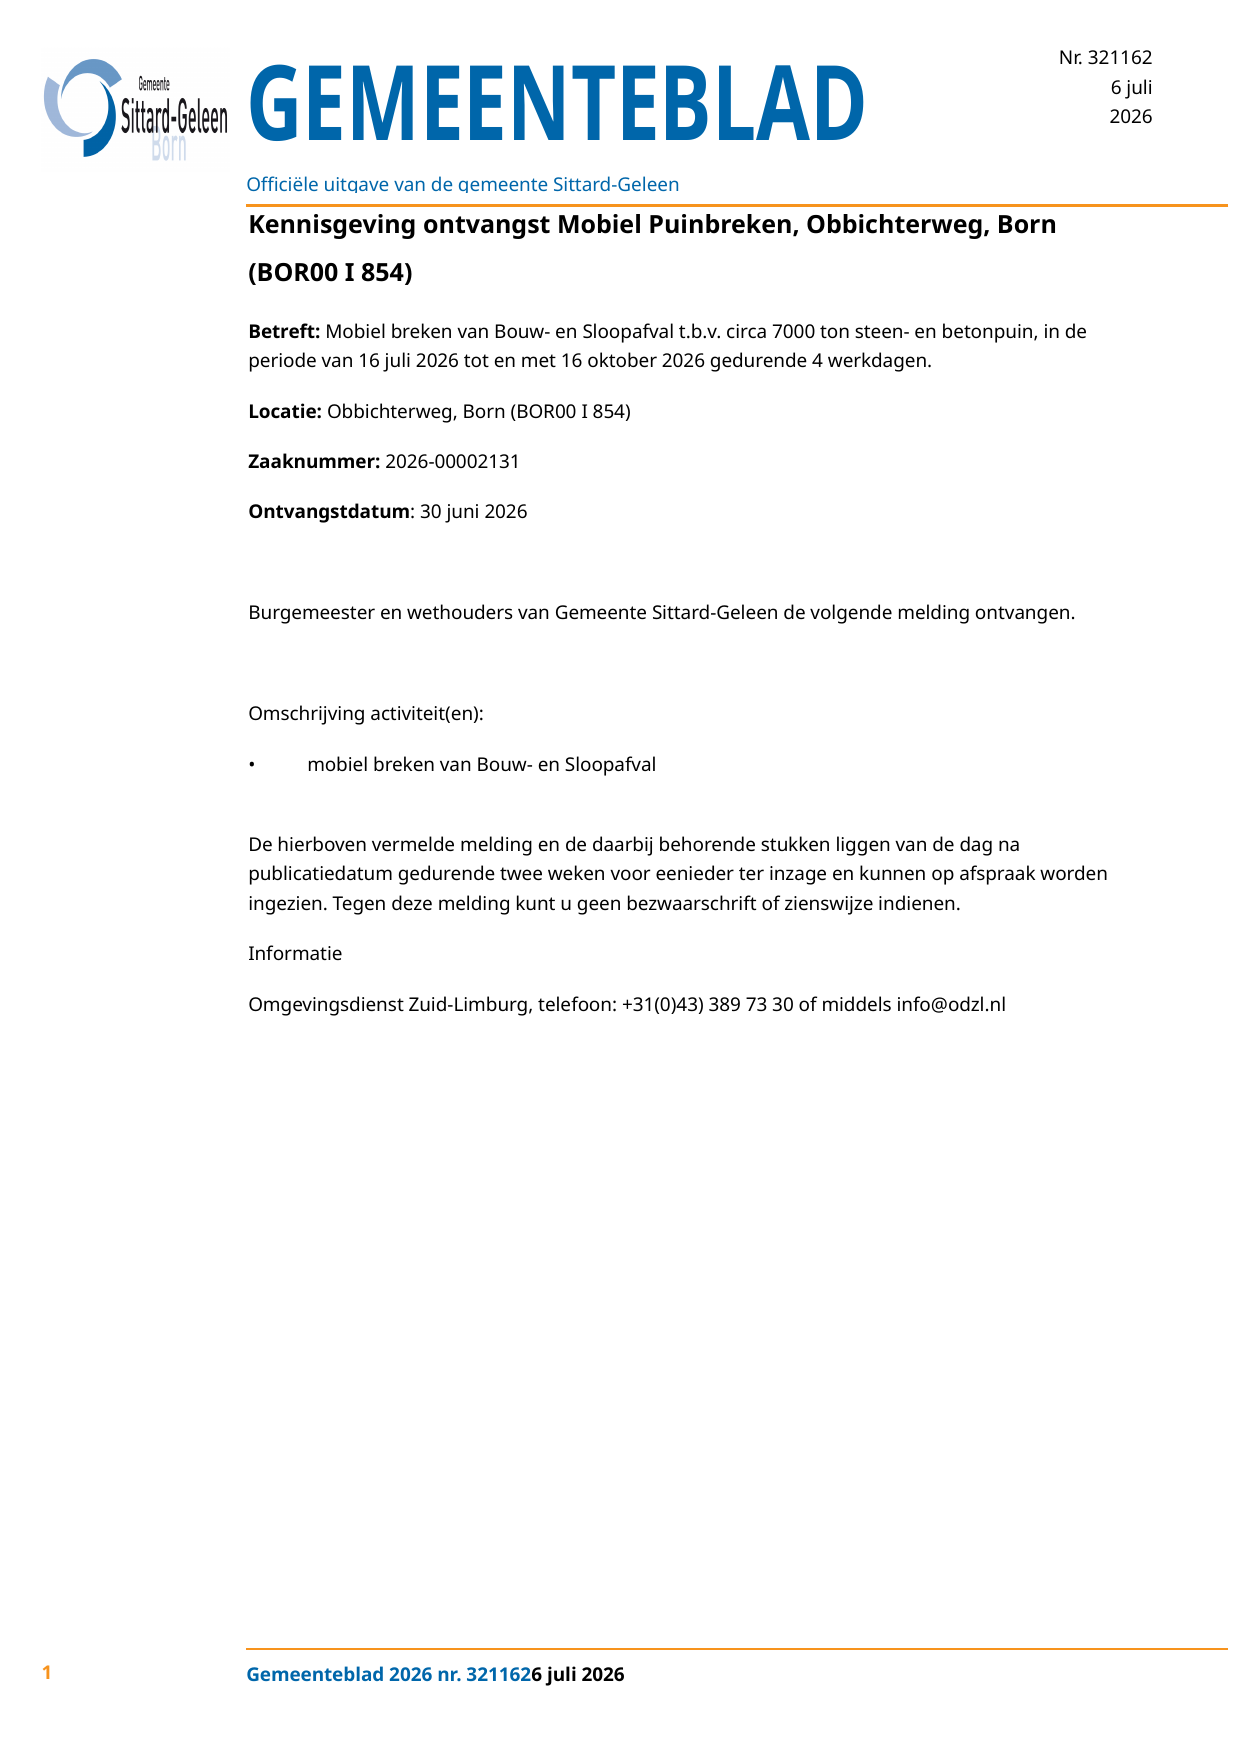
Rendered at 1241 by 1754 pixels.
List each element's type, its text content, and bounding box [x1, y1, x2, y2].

text Omgevingsdienst Zuid-Limburg, telefoon: +31(0)43) 389 73 30 of middels info@odzl.nl [248, 991, 1152, 1017]
text Kennisgeving ontvangst Mobiel Puinbreken, Obbichterweg, Born (BOR00 I 854) [248, 207, 1152, 288]
picture [41, 47, 231, 172]
text Locatie: Obbichterweg, Born (BOR00 I 854) [248, 398, 1152, 424]
text Informatie [248, 940, 1152, 966]
text Betreft: Mobiel breken van Bouw- en Sloopafval t.b.v. circa 7000 ton steen- en betonpuin, in de periode van 16 juli 2026 tot en met 16 oktober 2026 gedurende 4 werkdagen. [248, 318, 1152, 373]
text Zaaknummer: 2026-00002131 [248, 448, 1152, 474]
text Ontvangstdatum: 30 juni 2026 [248, 499, 1152, 524]
list mobiel breken van Bouw- en Sloopafval [248, 751, 1152, 777]
text Burgemeester en wethouders van Gemeente Sittard-Geleen de volgende melding ontvangen. [248, 599, 1152, 625]
text Omschrijving activiteit(en): [248, 700, 1152, 726]
text De hierboven vermelde melding en de daarbij behorende stukken liggen van de dag na publicatiedatum gedurende twee weken voor eenieder ter inzage en kunnen op afspraak worden ingezien. Tegen deze melding kunt u geen bezwaarschrift of zienswijze indienen. [248, 831, 1152, 916]
